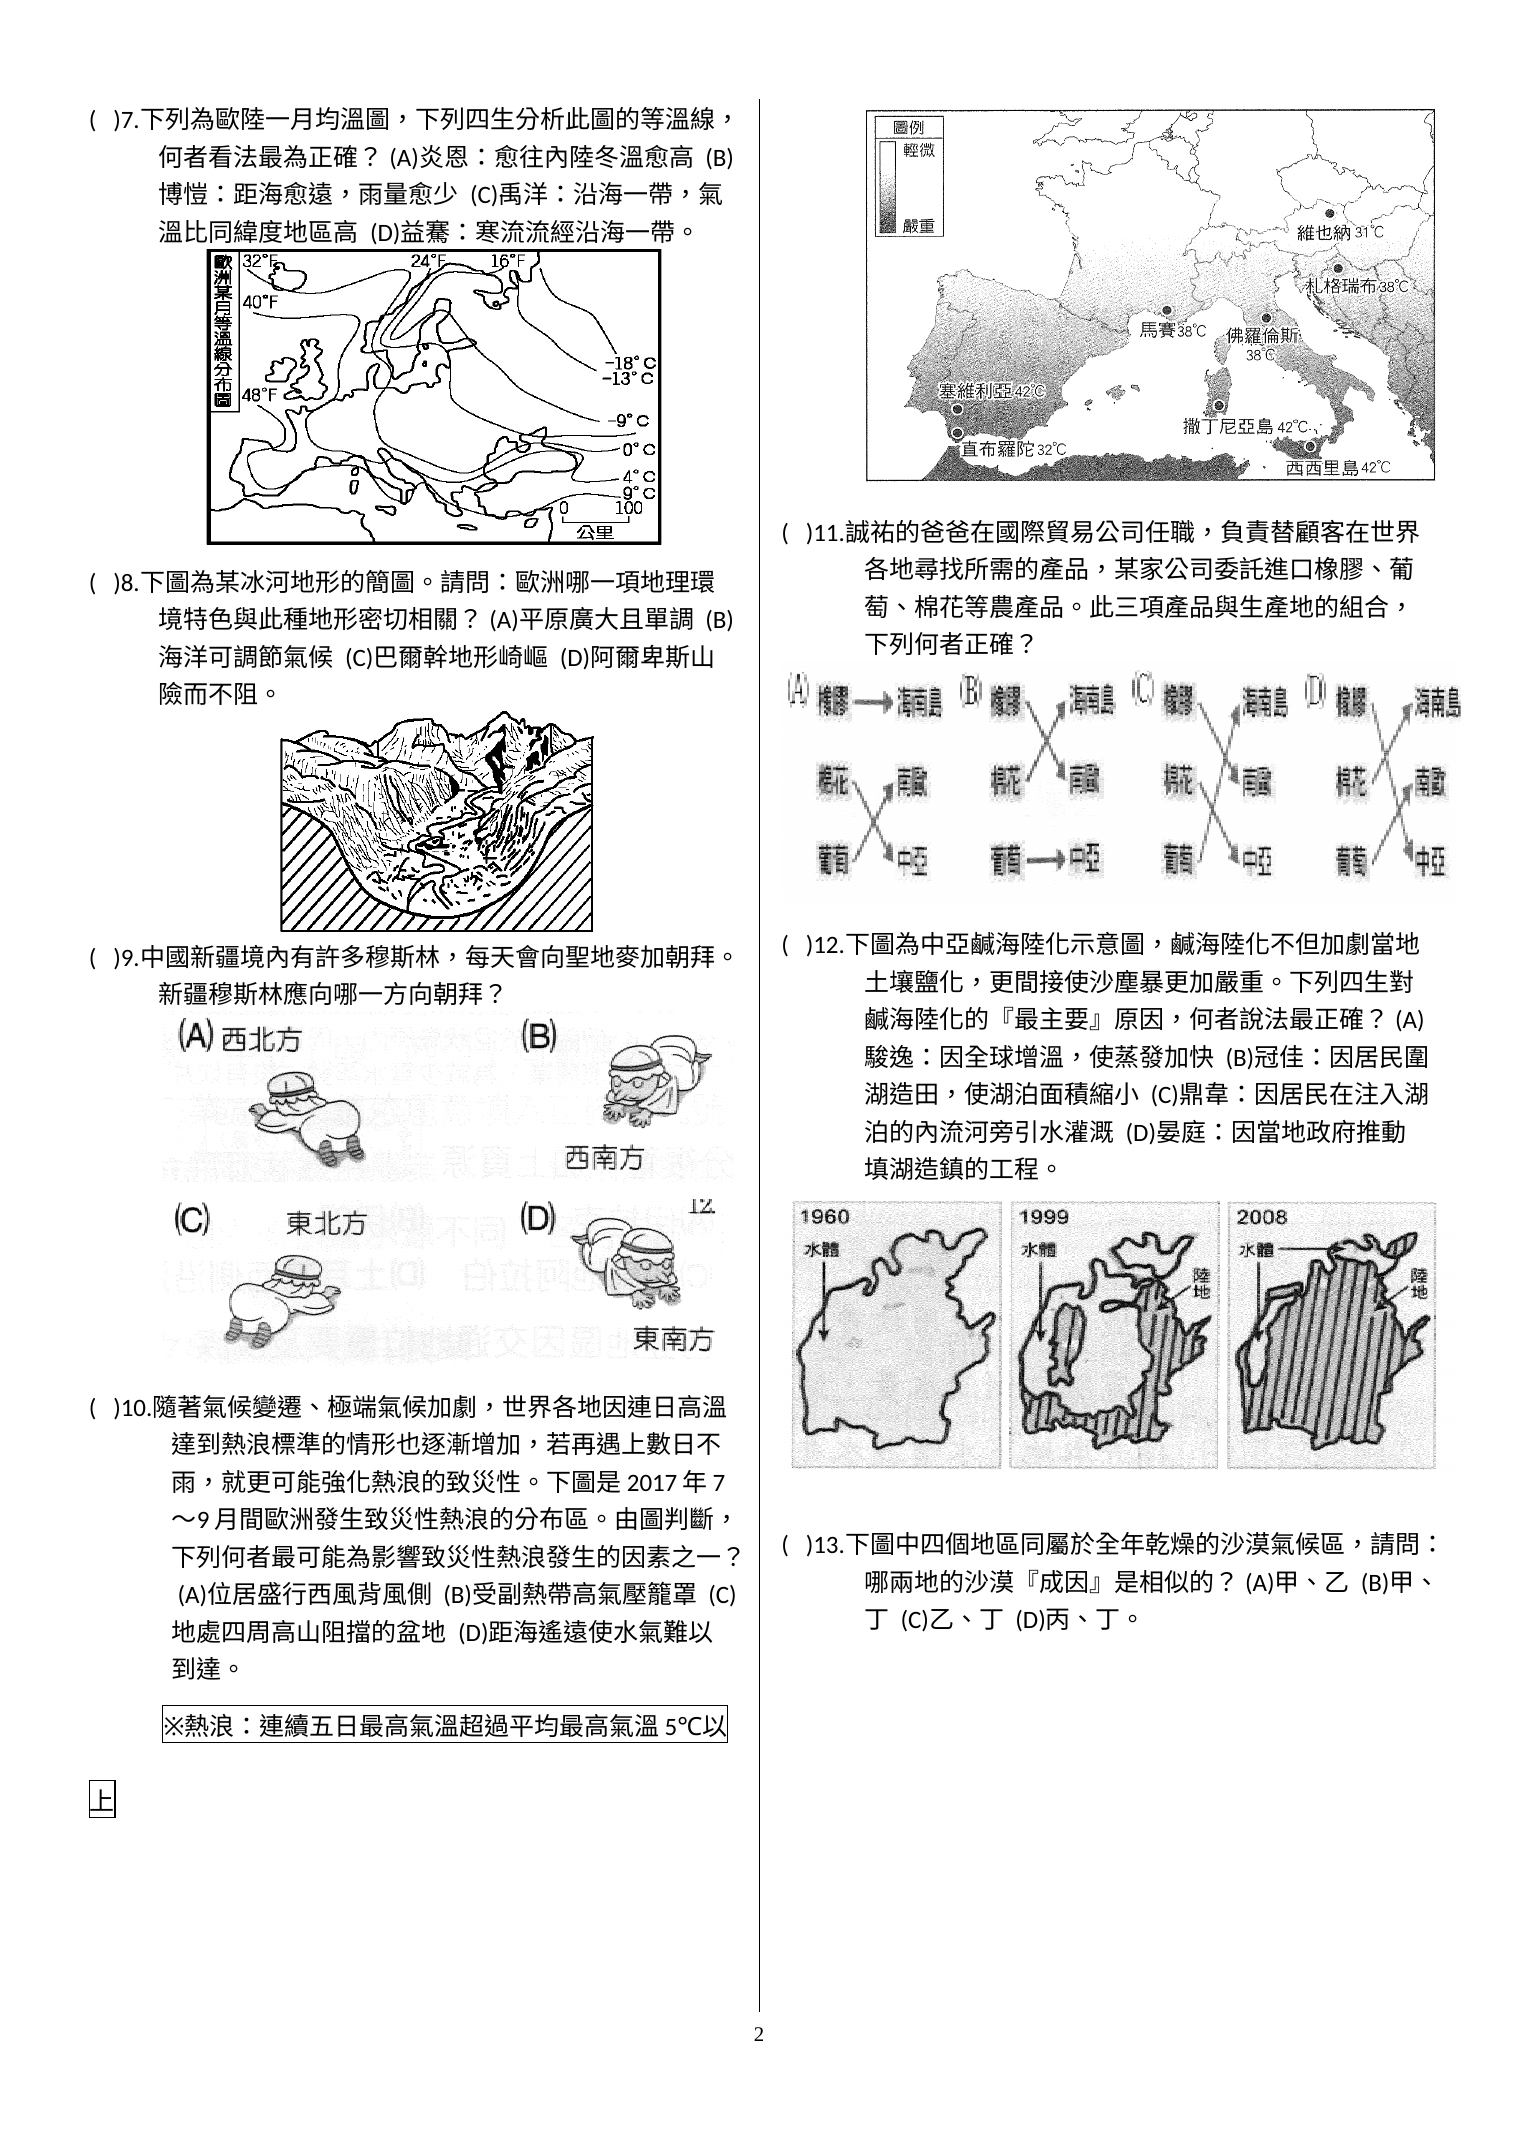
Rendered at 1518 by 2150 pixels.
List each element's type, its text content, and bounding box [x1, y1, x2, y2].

picture [781, 1186, 1459, 1489]
text ( )7.下列為歐陸一月均溫圖，下列四生分析此圖的等溫線，何者看法最為正確？ (A)炎恩：愈往內陸冬溫愈高 (B)博愷：距海愈遠，雨量愈少 (C)禹洋：沿海一帶，氣溫比同緯度地區高 (D)益騫：寒流流經沿海一帶。 [88, 99, 737, 249]
picture [206, 249, 662, 545]
text ( )11.誠祐的爸爸在國際貿易公司任職，負責替顧客在世界各地尋找所需的產品，某家公司委託進口橡膠、葡萄、棉花等農產品。此三項產品與生產地的組合，下列何者正確？ [781, 512, 1429, 661]
text ( )12.下圖為中亞鹹海陸化示意圖，鹹海陸化不但加劇當地土壤鹽化，更間接使沙塵暴更加嚴重。下列四生對鹹海陸化的『最主要』原因，何者說法最正確？ (A)駿逸：因全球增溫，使蒸發加快 (B)冠佳：因居民圍湖造田，使湖泊面積縮小 (C)鼎韋：因居民在注入湖泊的內流河旁引水灌溉 (D)晏庭：因當地政府推動填湖造鎮的工程。 [781, 924, 1429, 1186]
text ( )9.中國新疆境內有許多穆斯林，每天會向聖地麥加朝拜。新疆穆斯林應向哪一方向朝拜？ [88, 937, 737, 1012]
text ( )10.隨著氣候變遷、極端氣候加劇，世界各地因連日高溫達到熱浪標準的情形也逐漸增加，若再遇上數日不雨，就更可能強化熱浪的致災性。下圖是2017年7～9月間歐洲發生致災性熱浪的分布區。由圖判斷，下列何者最可能為影響致災性熱浪發生的因素之一？ (A)位居盛行西風背風側 (B)受副熱帶高氣壓籠罩 (C)地處四周高山阻擋的盆地 (D)距海遙遠使水氣難以到達。 [88, 1387, 737, 1687]
picture [162, 1199, 724, 1366]
text ( )13.下圖中四個地區同屬於全年乾燥的沙漠氣候區，請問：哪兩地的沙漠『成因』是相似的？ (A)甲、乙 (B)甲、丁 (C)乙、丁 (D)丙、丁。 [781, 1524, 1429, 1637]
picture [781, 661, 1461, 903]
text ( )8.下圖為某冰河地形的簡圖。請問：歐洲哪一項地理環境特色與此種地形密切相關？ (A)平原廣大且單調 (B)海洋可調節氣候 (C)巴爾幹地形崎嶇 (D)阿爾卑斯山險而不阻。 [88, 562, 737, 712]
picture [854, 99, 1444, 487]
picture [280, 711, 594, 932]
picture [162, 1011, 735, 1182]
text ※熱浪：連續五日最高氣溫超過平均最高氣溫5℃以上 [88, 1687, 737, 1837]
